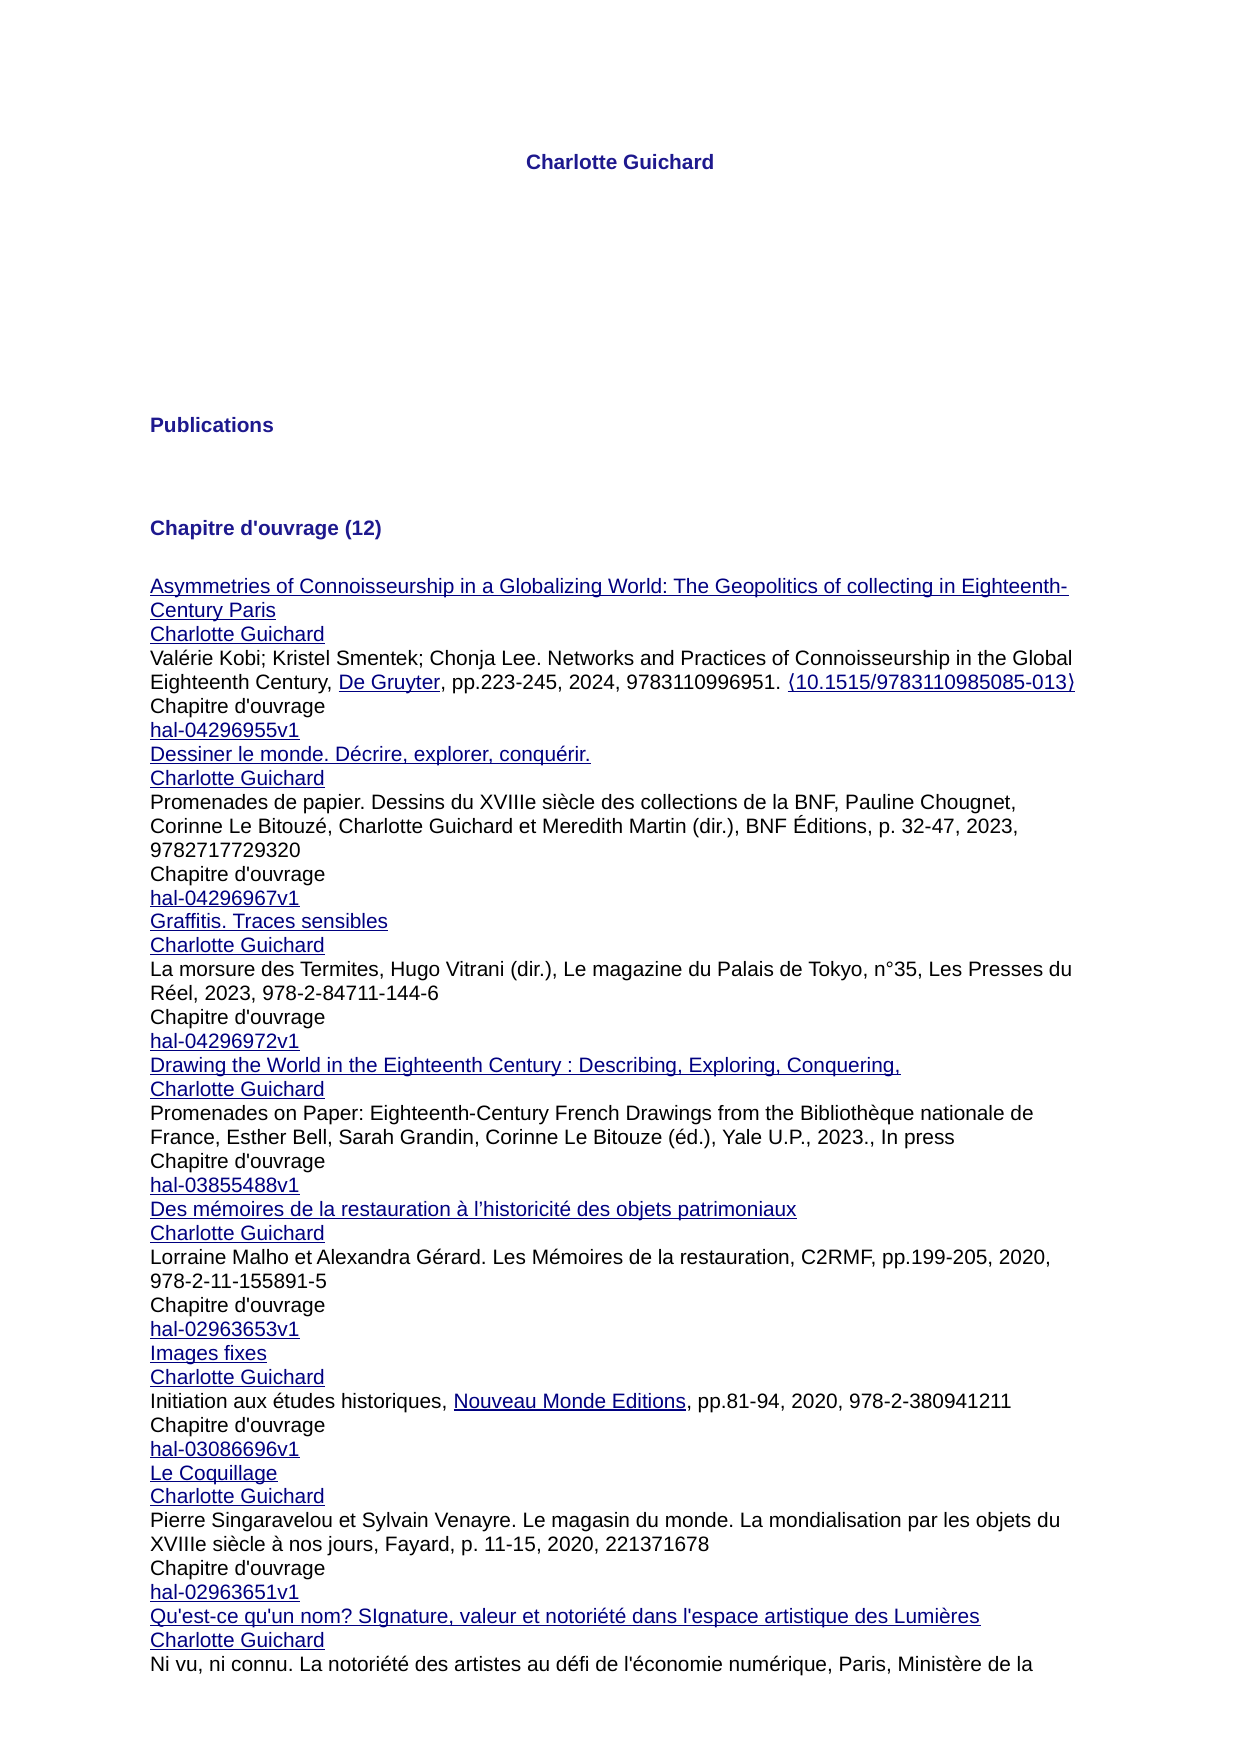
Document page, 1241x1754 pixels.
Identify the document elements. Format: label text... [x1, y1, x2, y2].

table_cell Drawing the World in the Eighteenth Century : Describing, Exploring, Conquering, Charlotte Guichard Promenades on Paper: Eighteenth-Century French Drawings from the Bibliothèque nationale de France, Esther Bell, Sarah Grandin, Corinne Le Bitouze (éd.), Yale U.P., 2023., In press Chapitre d'ouvrage hal-03855488v1 [150, 1053, 1090, 1197]
table_cell Images fixes Charlotte Guichard Initiation aux études historiques, Nouveau Monde Editions, pp.81-94, 2020, 978-2-380941211 Chapitre d'ouvrage hal-03086696v1 [150, 1341, 1090, 1460]
table_header Asymmetries of Connoisseurship in a Globalizing World: The Geopolitics of collecting in Eighteenth-Century Paris Charlotte Guichard Valérie Kobi; Kristel Smentek; Chonja Lee. Networks and Practices of Connoisseurship in the Global Eighteenth Century, De Gruyter, pp.223-245, 2024, 9783110996951. ⟨10.1515/9783110985085-013⟩ Chapitre d'ouvrage hal-04296955v1 [150, 574, 1090, 742]
table_cell Des mémoires de la restauration à l’historicité des objets patrimoniaux Charlotte Guichard Lorraine Malho et Alexandra Gérard. Les Mémoires de la restauration, C2RMF, pp.199-205, 2020, 978-2-11-155891-5 Chapitre d'ouvrage hal-02963653v1 [150, 1197, 1090, 1341]
table_cell Qu'est-ce qu'un nom? SIgnature, valeur et notoriété dans l'espace artistique des Lumières Charlotte Guichard Ni vu, ni connu. La notoriété des artistes au défi de l'économie numérique, Paris, Ministère de la [150, 1604, 1090, 1676]
subtitle Publications [150, 412, 1090, 436]
subtitle Chapitre d'ouvrage (12) [150, 516, 1090, 539]
table_cell Dessiner le monde. Décrire, explorer, conquérir. Charlotte Guichard Promenades de papier. Dessins du XVIIIe siècle des collections de la BNF, Pauline Chougnet, Corinne Le Bitouzé, Charlotte Guichard et Meredith Martin (dir.), BNF Éditions, p. 32-47, 2023, 9782717729320 Chapitre d'ouvrage hal-04296967v1 [150, 742, 1090, 909]
subtitle Charlotte Guichard [150, 150, 1090, 174]
table_cell Le Coquillage Charlotte Guichard Pierre Singaravelou et Sylvain Venayre. Le magasin du monde. La mondialisation par les objets du XVIIIe siècle à nos jours, Fayard, p. 11-15, 2020, 221371678 Chapitre d'ouvrage hal-02963651v1 [150, 1460, 1090, 1604]
table_cell Graffitis. Traces sensibles Charlotte Guichard La morsure des Termites, Hugo Vitrani (dir.), Le magazine du Palais de Tokyo, n°35, Les Presses du Réel, 2023, 978-2-84711-144-6 Chapitre d'ouvrage hal-04296972v1 [150, 909, 1090, 1053]
